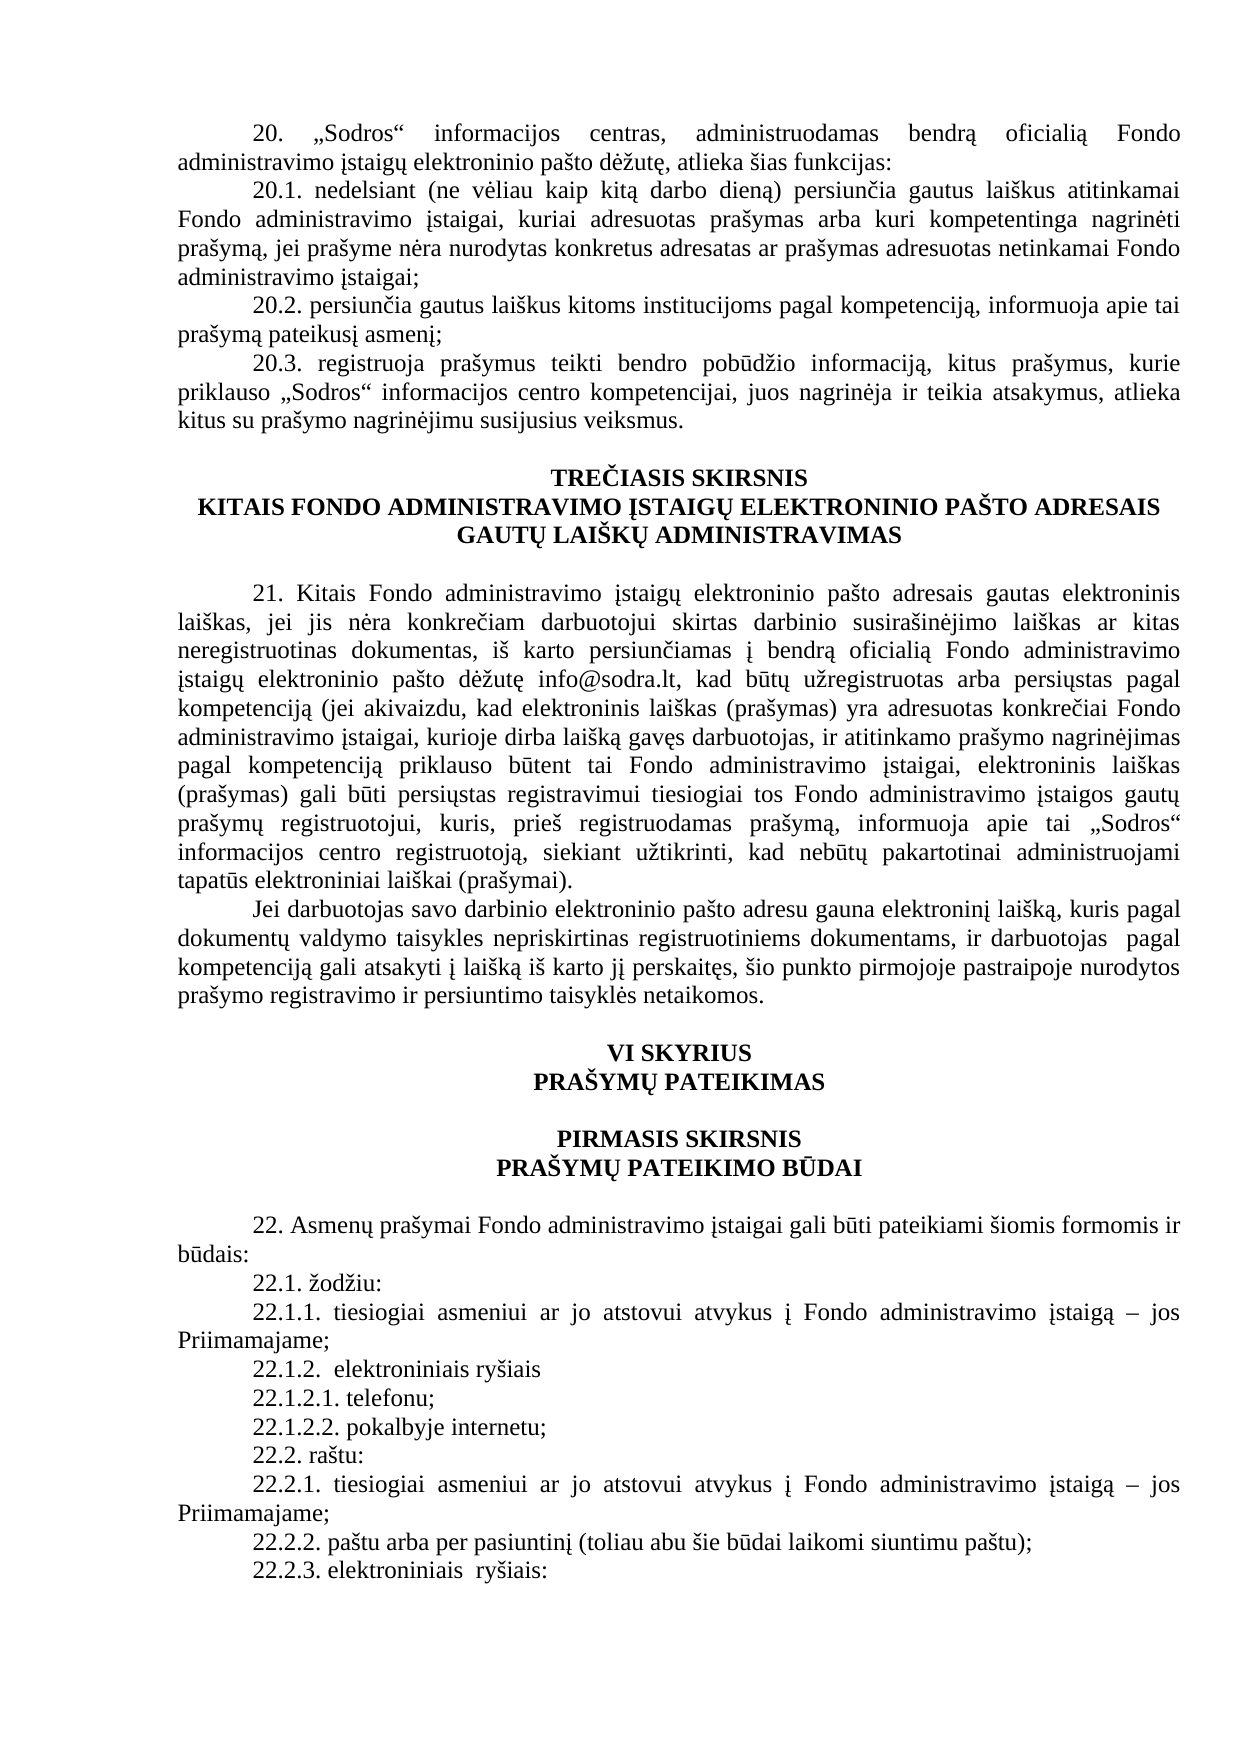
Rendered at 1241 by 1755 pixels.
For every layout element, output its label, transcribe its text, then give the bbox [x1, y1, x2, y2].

text 20. „Sodros“ informacijos centras, administruodamas bendrą oficialią Fondo administravimo įstaigų elektroninio pašto dėžutę, atlieka šias funkcijas: [177, 118, 1181, 176]
text 22.1.1. tiesiogiai asmeniui ar jo atstovui atvykus į Fondo administravimo įstaigą – jos Priimamajame; [177, 1297, 1181, 1354]
text 22.2.2. paštu arba per pasiuntinį (toliau abu šie būdai laikomi siuntimu paštu); [177, 1527, 1181, 1556]
text 22.2.3. elektroniniais ryšiais: [177, 1556, 1181, 1584]
text 22.1. žodžiu: [177, 1268, 1181, 1297]
text PRAŠYMŲ PATEIKIMAS [177, 1067, 1181, 1096]
text 22.1.2.1. telefonu; [177, 1383, 1181, 1412]
text 20.3. registruoja prašymus teikti bendro pobūdžio informaciją, kitus prašymus, kurie priklauso „Sodros“ informacijos centro kompetencijai, juos nagrinėja ir teikia atsakymus, atlieka kitus su prašymo nagrinėjimu susijusius veiksmus. [177, 348, 1181, 434]
text 20.1. nedelsiant (ne vėliau kaip kitą darbo dieną) persiunčia gautus laiškus atitinkamai Fondo administravimo įstaigai, kuriai adresuotas prašymas arba kuri kompetentinga nagrinėti prašymą, jei prašyme nėra nurodytas konkretus adresatas ar prašymas adresuotas netinkamai Fondo administravimo įstaigai; [177, 176, 1181, 291]
text VI SKYRIUS [177, 1038, 1181, 1067]
text 22.1.2.2. pokalbyje internetu; [177, 1412, 1181, 1441]
text 20.2. persiunčia gautus laiškus kitoms institucijoms pagal kompetenciją, informuoja apie tai prašymą pateikusį asmenį; [177, 291, 1181, 348]
text 21. Kitais Fondo administravimo įstaigų elektroninio pašto adresais gautas elektroninis laiškas, jei jis nėra konkrečiam darbuotojui skirtas darbinio susirašinėjimo laiškas ar kitas neregistruotinas dokumentas, iš karto persiunčiamas į bendrą oficialią Fondo administravimo įstaigų elektroninio pašto dėžutę info@sodra.lt, kad būtų užregistruotas arba persiųstas pagal kompetenciją (jei akivaizdu, kad elektroninis laiškas (prašymas) yra adresuotas konkrečiai Fondo administravimo įstaigai, kurioje dirba laišką gavęs darbuotojas, ir atitinkamo prašymo nagrinėjimas pagal kompetenciją priklauso būtent tai Fondo administravimo įstaigai, elektroninis laiškas (prašymas) gali būti persiųstas registravimui tiesiogiai tos Fondo administravimo įstaigos gautų prašymų registruotojui, kuris, prieš registruodamas prašymą, informuoja apie tai „Sodros“ informacijos centro registruotoją, siekiant užtikrinti, kad nebūtų pakartotinai administruojami tapatūs elektroniniai laiškai (prašymai). [177, 578, 1181, 894]
text KITAIS FONDO ADMINISTRAVIMO ĮSTAIGŲ ELEKTRONINIO PAŠTO ADRESAIS GAUTŲ LAIŠKŲ ADMINISTRAVIMAS [177, 492, 1181, 549]
text PIRMASIS SKIRSNIS [177, 1124, 1181, 1153]
text 22.2.1. tiesiogiai asmeniui ar jo atstovui atvykus į Fondo administravimo įstaigą – jos Priimamajame; [177, 1469, 1181, 1527]
text TREČIASIS SKIRSNIS [177, 463, 1181, 492]
text 22.2. raštu: [177, 1441, 1181, 1469]
text 22.1.2. elektroniniais ryšiais [177, 1354, 1181, 1383]
text PRAŠYMŲ PATEIKIMO BŪDAI [177, 1153, 1181, 1182]
text Jei darbuotojas savo darbinio elektroninio pašto adresu gauna elektroninį laišką, kuris pagal dokumentų valdymo taisykles nepriskirtinas registruotiniems dokumentams, ir darbuotojas pagal kompetenciją gali atsakyti į laišką iš karto jį perskaitęs, šio punkto pirmojoje pastraipoje nurodytos prašymo registravimo ir persiuntimo taisyklės netaikomos. [177, 894, 1181, 1009]
text 22. Asmenų prašymai Fondo administravimo įstaigai gali būti pateikiami šiomis formomis ir būdais: [177, 1211, 1181, 1268]
